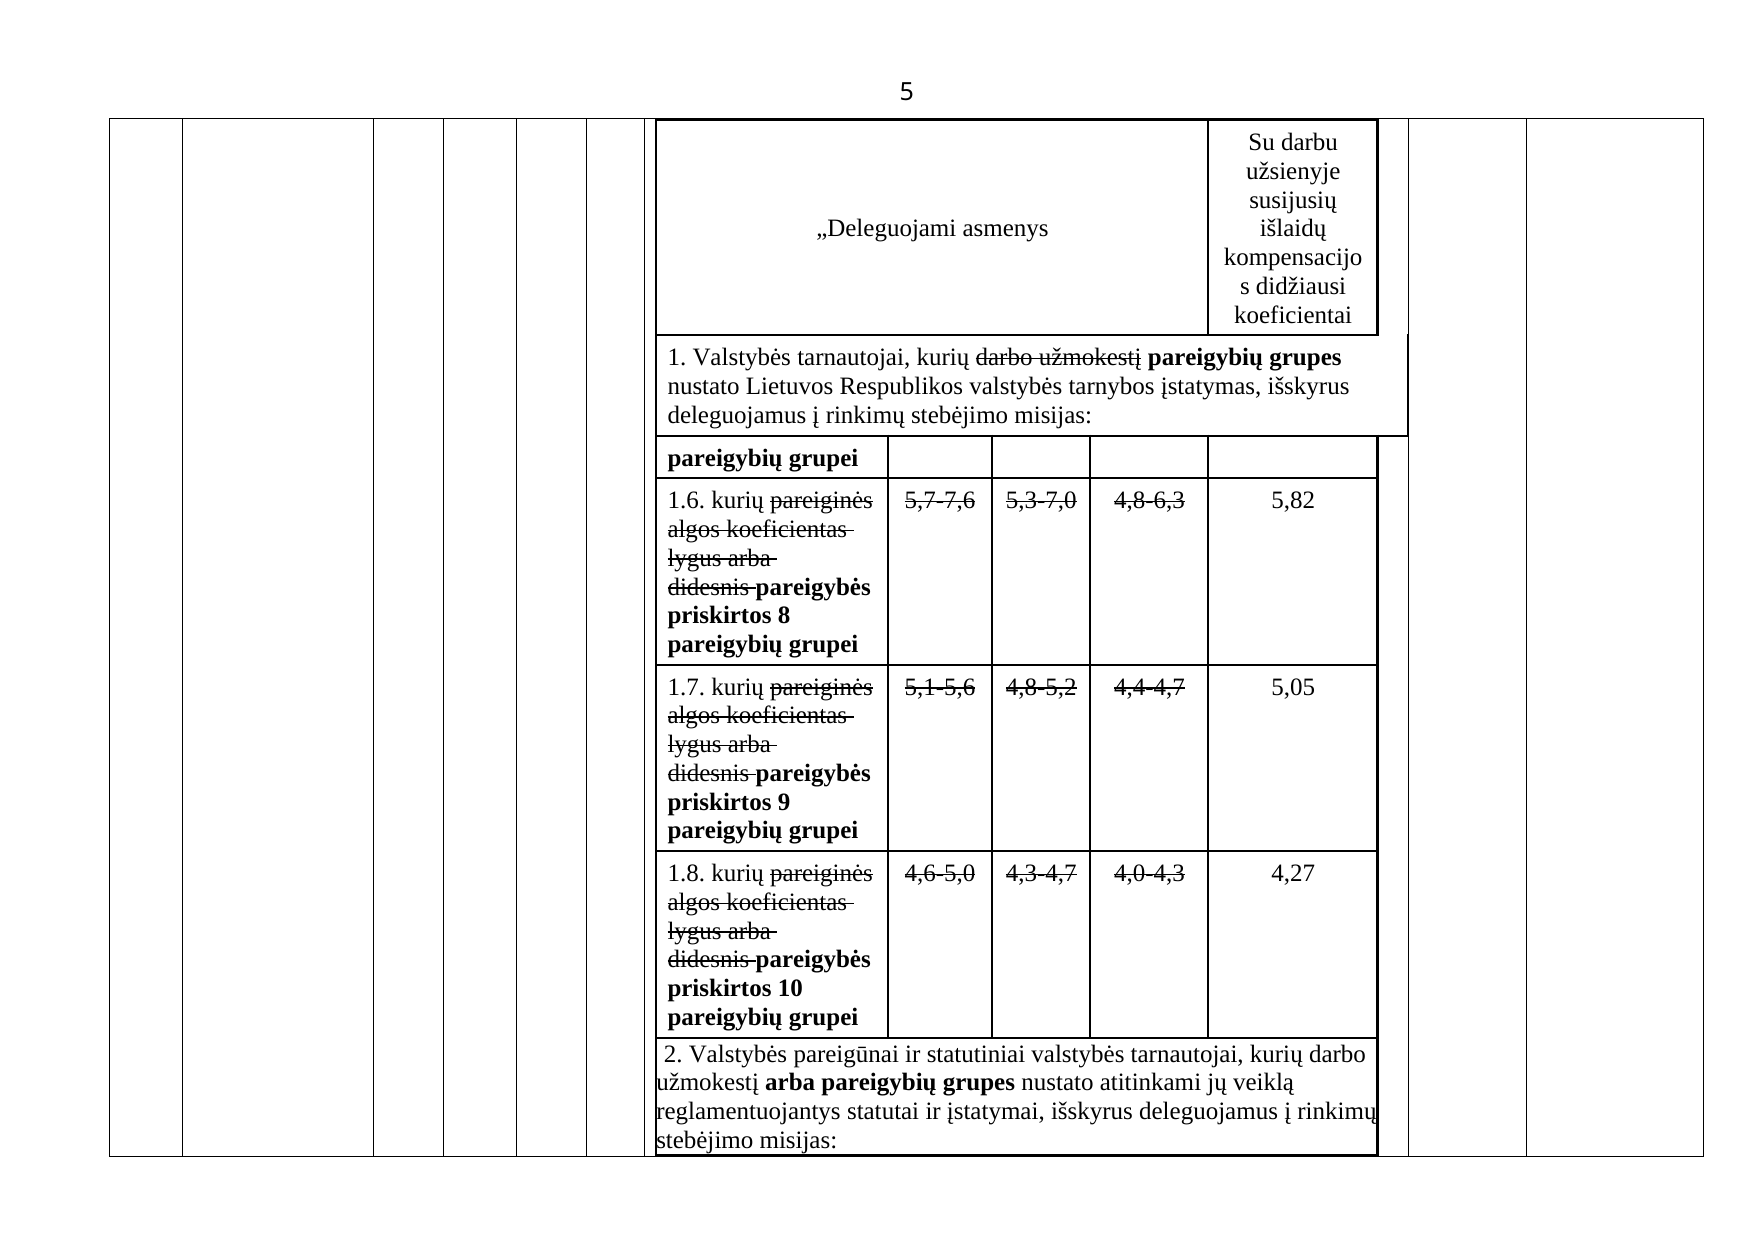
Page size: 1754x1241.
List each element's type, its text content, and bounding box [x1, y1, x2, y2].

table_cell [1209, 437, 1376, 477]
table_cell 5,05 [1209, 666, 1376, 850]
table_cell 5,1-5,6 [889, 666, 991, 850]
table_cell 4,3-4,7 [993, 852, 1089, 1037]
table_cell 4,8-5,2 [993, 666, 1089, 850]
table_cell [1527, 119, 1703, 1156]
table_cell 2. Valstybės pareigūnai ir statutiniai valstybės tarnautojai, kurių darbo užmokestį arba pareigybių grupes nustato atitinkami jų veiklą reglamentuojantys statutai ir įstatymai, išskyrus deleguojamus į rinkimų stebėjimo misijas: [657, 1039, 1376, 1154]
table_cell 4,4-4,7 [1091, 666, 1207, 850]
table_cell [444, 119, 516, 1156]
table_cell 1.6. kurių pareiginės algos koeficientas lygus arba didesnis pareigybės priskirtos 8 pareigybių grupei [657, 479, 887, 664]
table_cell [1379, 477, 1408, 664]
table_cell 1.8. kurių pareiginės algos koeficientas lygus arba didesnis pareigybės priskirtos 10 pareigybių grupei [657, 852, 887, 1037]
table_cell [183, 119, 373, 1156]
table_cell pareigybių grupei [657, 437, 887, 477]
table_cell [1409, 119, 1526, 1156]
table_header [1379, 119, 1408, 334]
table_cell 1. Valstybės tarnautojai, kurių darbo užmokestį pareigybių grupes nustato Lietuvos Respublikos valstybės tarnybos įstatymas, išskyrus deleguojamus į rinkimų stebėjimo misijas: [657, 334, 1407, 434]
table_cell [110, 119, 182, 1156]
table_cell 5,3-7,0 [993, 479, 1089, 664]
table_cell 4,27 [1209, 852, 1376, 1037]
table_cell [1379, 1037, 1408, 1154]
table_cell 4,6-5,0 [889, 852, 991, 1037]
table_cell [1379, 664, 1408, 850]
table_cell 4,8-6,3 [1091, 479, 1207, 664]
table_cell 4,0-4,3 [1091, 852, 1207, 1037]
table_cell [1379, 437, 1408, 477]
table_cell [517, 119, 586, 1156]
table_cell [889, 437, 991, 477]
table_cell 5,7-7,6 [889, 479, 991, 664]
table_cell [1091, 437, 1207, 477]
table_header „Deleguojami asmenys [657, 121, 1207, 334]
table_cell [374, 119, 443, 1156]
table_cell 1.7. kurių pareiginės algos koeficientas lygus arba didesnis pareigybės priskirtos 9 pareigybių grupei [657, 666, 887, 850]
table_cell [587, 119, 644, 1156]
table_cell [1379, 850, 1408, 1037]
table_cell [993, 437, 1089, 477]
table_header Su darbu užsienyje susijusių išlaidų kompensacijos didžiausi koeficientai [1209, 121, 1376, 334]
table_cell 5,82 [1209, 479, 1376, 664]
